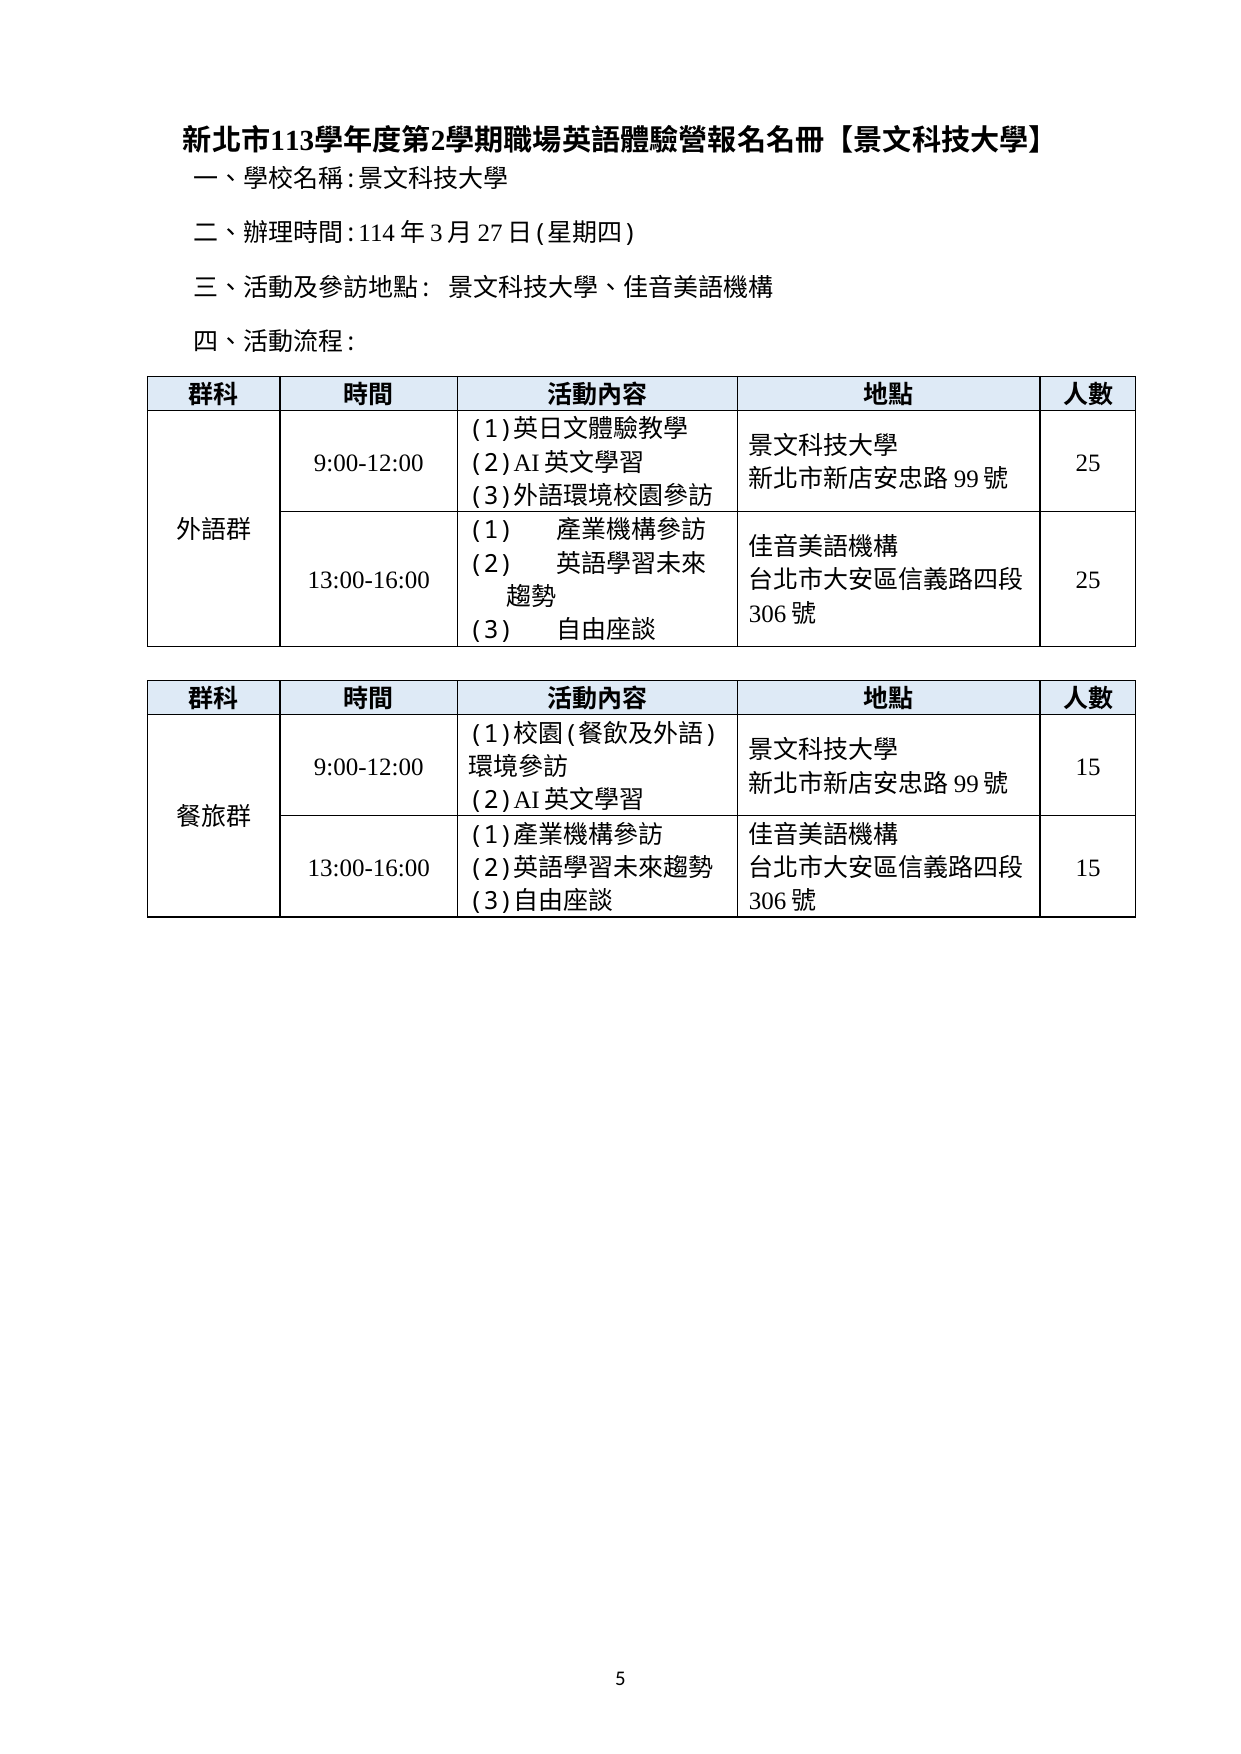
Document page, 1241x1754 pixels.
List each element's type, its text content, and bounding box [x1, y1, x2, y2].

table_header 地點 [738, 681, 1039, 714]
text 新北市113學年度第2學期職場英語體驗營報名名冊【景文科技大學】 [89, 96, 1152, 158]
table_header 活動內容 [458, 681, 737, 714]
text 四、活動流程: [193, 321, 1231, 358]
text 一、學校名稱:景文科技大學 [193, 158, 1231, 194]
table_cell (1)校園(餐飲及外語)環境參訪 (2)AI英文學習 [458, 715, 737, 815]
table_cell 13:00-16:00 [281, 816, 457, 916]
table_cell 9:00-12:00 [281, 715, 457, 815]
table_cell 產業機構參訪 英語學習未來趨勢 自由座談 [458, 512, 737, 646]
table_cell (1)產業機構參訪 (2)英語學習未來趨勢 (3)自由座談 [458, 816, 737, 916]
table_cell 13:00-16:00 [281, 512, 457, 646]
table_cell 15 [1041, 816, 1135, 916]
table_cell 9:00-12:00 [281, 411, 457, 511]
table_cell 餐旅群 [148, 715, 279, 916]
table_cell 25 [1041, 512, 1135, 646]
table_cell (1)英日文體驗教學 (2)AI英文學習 (3)外語環境校園參訪 [458, 411, 737, 511]
table_cell 15 [1041, 715, 1135, 815]
table_header 地點 [738, 377, 1039, 410]
text 三、活動及參訪地點: 景文科技大學、佳音美語機構 [193, 267, 1231, 303]
table_header 人數 [1041, 681, 1135, 714]
table_header 人數 [1041, 377, 1135, 410]
table_header 活動內容 [458, 377, 737, 410]
table_cell 外語群 [148, 411, 279, 646]
table_cell 景文科技大學 新北市新店安忠路99號 [738, 715, 1039, 815]
table_cell 25 [1041, 411, 1135, 511]
table_header 群科 [148, 681, 279, 714]
table_cell 佳音美語機構 台北市大安區信義路四段 306號 [738, 816, 1039, 916]
table_cell 佳音美語機構 台北市大安區信義路四段 306號 [738, 512, 1039, 646]
text 二、辦理時間:114年3月27日(星期四) [193, 213, 1152, 249]
table_header 群科 [148, 377, 279, 410]
table_header 時間 [281, 681, 457, 714]
table_header 時間 [281, 377, 457, 410]
table_cell 景文科技大學 新北市新店安忠路99號 [738, 411, 1039, 511]
